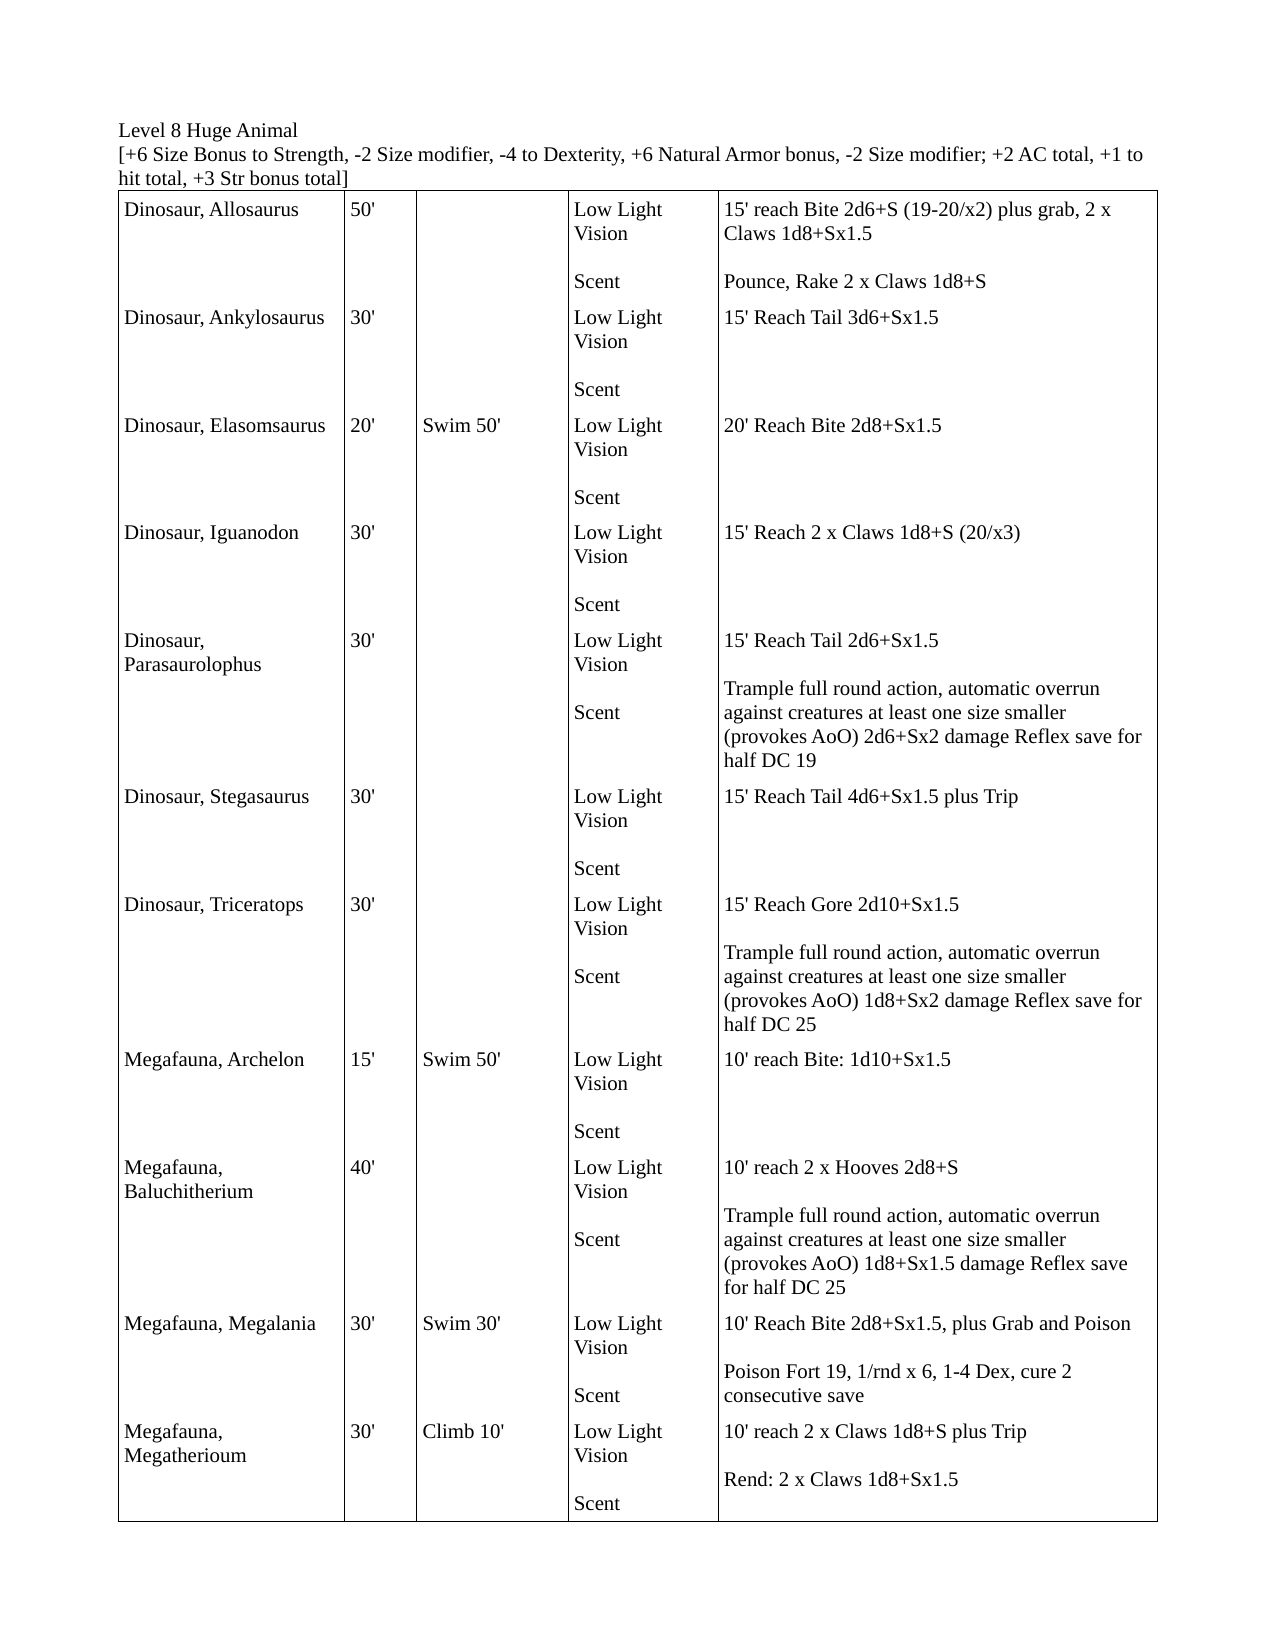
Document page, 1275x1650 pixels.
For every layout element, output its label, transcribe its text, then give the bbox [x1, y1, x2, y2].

table_cell 30' [345, 515, 416, 622]
text [+6 Size Bonus to Strength, -2 Size modifier, -4 to Dexterity, +6 Natural Armor bonus, -2 Size modifier; +2 AC total, +1 to hit total, +3 Str bonus total] [118, 142, 1157, 190]
table_header Low Light Vision Scent [569, 191, 718, 299]
table_cell 30' [345, 299, 416, 407]
table_cell Dinosaur, Ankylosaurus [119, 299, 344, 407]
table_cell Climb 10' [417, 1413, 568, 1521]
table_cell Swim 30' [417, 1305, 568, 1413]
table_cell 15' Reach Tail 4d6+Sx1.5 plus Trip [719, 778, 1157, 886]
table_cell 15' [345, 1042, 416, 1149]
table_cell Low Light Vision Scent [569, 778, 718, 886]
table_cell Dinosaur, Stegasaurus [119, 778, 344, 886]
table_cell Low Light Vision Scent [569, 299, 718, 407]
table_cell Low Light Vision Scent [569, 622, 718, 778]
table_cell Megafauna, Baluchitherium [119, 1149, 344, 1305]
table_cell [417, 778, 568, 886]
table_cell Swim 50' [417, 1042, 568, 1149]
table_cell Low Light Vision Scent [569, 1042, 718, 1149]
table_cell Dinosaur, Iguanodon [119, 515, 344, 622]
table_cell 15' Reach Gore 2d10+Sx1.5 Trample full round action, automatic overrun against creatures at least one size smaller (provokes AoO) 1d8+Sx2 damage Reflex save for half DC 25 [719, 886, 1157, 1042]
table_cell [417, 622, 568, 778]
table_cell 30' [345, 1305, 416, 1413]
table_header 50' [345, 191, 416, 299]
table_header 15' reach Bite 2d6+S (19-20/x2) plus grab, 2 x Claws 1d8+Sx1.5 Pounce, Rake 2 x Claws 1d8+S [719, 191, 1157, 299]
table_cell 30' [345, 778, 416, 886]
table_cell Dinosaur, Triceratops [119, 886, 344, 1042]
table_cell 20' [345, 407, 416, 514]
table_cell Megafauna, Megatherioum [119, 1413, 344, 1521]
table_cell 10' reach 2 x Claws 1d8+S plus Trip Rend: 2 x Claws 1d8+Sx1.5 [719, 1413, 1157, 1521]
table_cell Dinosaur, Elasomsaurus [119, 407, 344, 514]
table_cell Megafauna, Archelon [119, 1042, 344, 1149]
table_cell Low Light Vision Scent [569, 1149, 718, 1305]
table_cell 20' Reach Bite 2d8+Sx1.5 [719, 407, 1157, 514]
table_cell 30' [345, 1413, 416, 1521]
table_cell 30' [345, 622, 416, 778]
table_header Dinosaur, Allosaurus [119, 191, 344, 299]
table_cell Megafauna, Megalania [119, 1305, 344, 1413]
table_cell Swim 50' [417, 407, 568, 514]
table_cell Dinosaur, Parasaurolophus [119, 622, 344, 778]
table_cell [417, 886, 568, 1042]
table_cell [417, 515, 568, 622]
table_cell 10' reach Bite: 1d10+Sx1.5 [719, 1042, 1157, 1149]
table_cell Low Light Vision Scent [569, 1305, 718, 1413]
table_cell [417, 1149, 568, 1305]
table_cell Low Light Vision Scent [569, 1413, 718, 1521]
table_header [417, 191, 568, 299]
table_cell Low Light Vision Scent [569, 886, 718, 1042]
table_cell 10' reach 2 x Hooves 2d8+S Trample full round action, automatic overrun against creatures at least one size smaller (provokes AoO) 1d8+Sx1.5 damage Reflex save for half DC 25 [719, 1149, 1157, 1305]
table_cell Low Light Vision Scent [569, 407, 718, 514]
table_cell 15' Reach Tail 3d6+Sx1.5 [719, 299, 1157, 407]
table_cell 30' [345, 886, 416, 1042]
table_cell 10' Reach Bite 2d8+Sx1.5, plus Grab and Poison Poison Fort 19, 1/rnd x 6, 1-4 Dex, cure 2 consecutive save [719, 1305, 1157, 1413]
table_cell 15' Reach 2 x Claws 1d8+S (20/x3) [719, 515, 1157, 622]
text Level 8 Huge Animal [118, 118, 1157, 142]
table_cell 40' [345, 1149, 416, 1305]
table_cell 15' Reach Tail 2d6+Sx1.5 Trample full round action, automatic overrun against creatures at least one size smaller (provokes AoO) 2d6+Sx2 damage Reflex save for half DC 19 [719, 622, 1157, 778]
table_cell [417, 299, 568, 407]
table_cell Low Light Vision Scent [569, 515, 718, 622]
